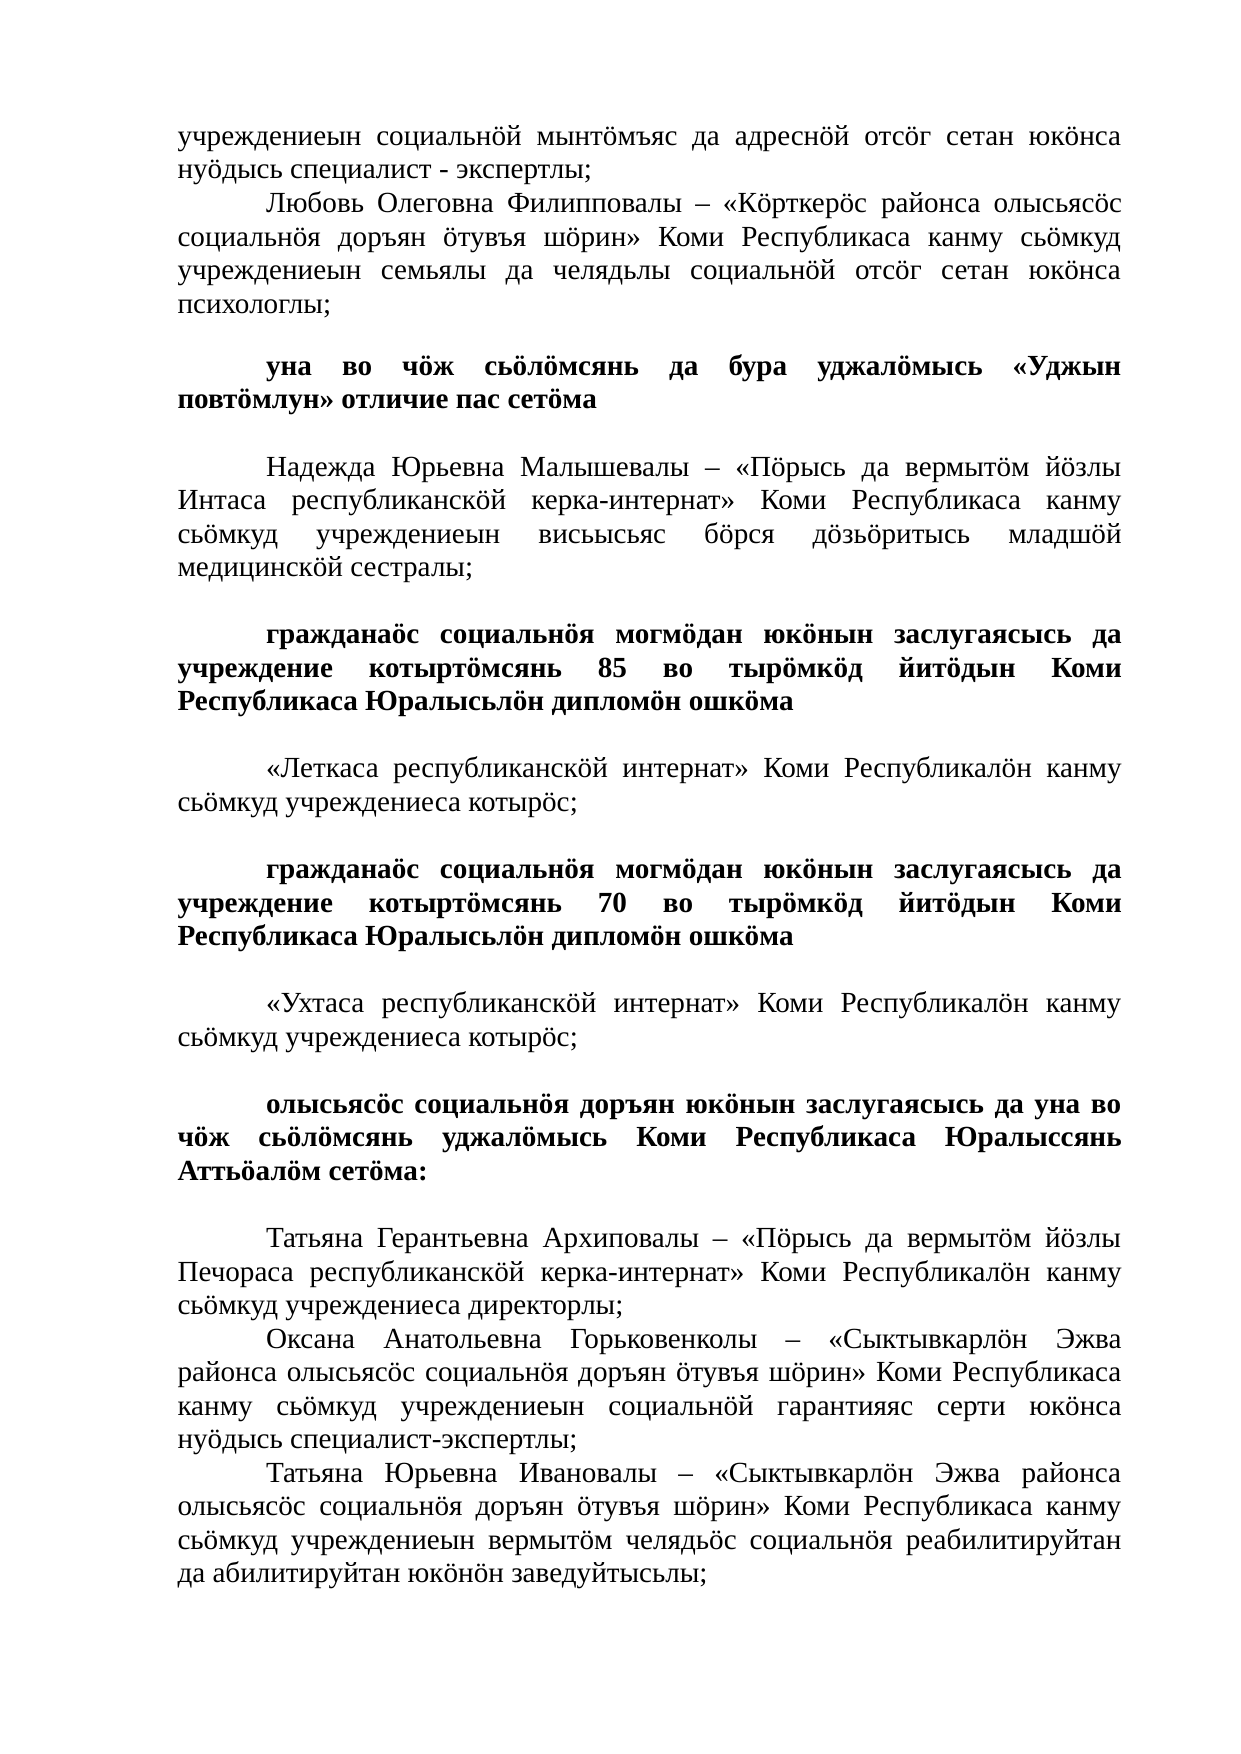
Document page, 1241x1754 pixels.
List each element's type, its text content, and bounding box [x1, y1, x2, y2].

text гражданаӧс социальнӧя могмӧдан юкӧнын заслугаясысь да учреждение котыртӧмсянь 85 во тырӧмкӧд йитӧдын Коми Республикаса Юралысьлӧн дипломӧн ошкӧма [177, 616, 1122, 717]
text «Ухтаса республиканскӧй интернат» Коми Республикалӧн канму сьӧмкуд учреждениеса котырӧс; [177, 985, 1122, 1052]
text «Леткаса республиканскӧй интернат» Коми Республикалӧн канму сьӧмкуд учреждениеса котырӧс; [177, 751, 1122, 818]
text олысьясӧс социальнӧя доръян юкӧнын заслугаясысь да уна во чӧж сьӧлӧмсянь уджалӧмысь Коми Республикаса Юралыссянь Аттьӧалӧм сетӧма: [177, 1086, 1122, 1187]
text уна во чӧж сьӧлӧмсянь да бура уджалӧмысь «Уджын повтӧмлун» отличие пас сетӧма [177, 348, 1122, 415]
text Татьяна Юрьевна Ивановалы – «Сыктывкарлӧн Эжва районса олысьясӧс социальнӧя доръян ӧтувъя шӧрин» Коми Республикаса канму сьӧмкуд учреждениеын вермытӧм челядьӧс социальнӧя реабилитируйтан да абилитируйтан юкӧнӧн заведуйтысьлы; [177, 1455, 1122, 1589]
text Любовь Олеговна Филипповалы – «Кӧрткерӧс районса олысьясӧс социальнӧя доръян ӧтувъя шӧрин» Коми Республикаса канму сьӧмкуд учреждениеын семьялы да челядьлы социальнӧй отсӧг сетан юкӧнса психологлы; [177, 185, 1122, 319]
text Надежда Юрьевна Малышевалы – «Пӧрысь да вермытӧм йӧзлы Интаса республиканскӧй керка-интернат» Коми Республикаса канму сьӧмкуд учреждениеын висьысьяс бӧрся дӧзьӧритысь младшӧй медицинскӧй сестралы; [177, 449, 1122, 583]
text учреждениеын социальнӧй мынтӧмъяс да адреснӧй отсӧг сетан юкӧнса нуӧдысь специалист - экспертлы; [177, 118, 1122, 185]
text Татьяна Герантьевна Архиповалы – «Пӧрысь да вермытӧм йӧзлы Печораса республиканскӧй керка-интернат» Коми Республикалӧн канму сьӧмкуд учреждениеса директорлы; [177, 1220, 1122, 1321]
text Оксана Анатольевна Горьковенколы – «Сыктывкарлӧн Эжва районса олысьясӧс социальнӧя доръян ӧтувъя шӧрин» Коми Республикаса канму сьӧмкуд учреждениеын социальнӧй гарантияяс серти юкӧнса нуӧдысь специалист-экспертлы; [177, 1321, 1122, 1455]
text гражданаӧс социальнӧя могмӧдан юкӧнын заслугаясысь да учреждение котыртӧмсянь 70 во тырӧмкӧд йитӧдын Коми Республикаса Юралысьлӧн дипломӧн ошкӧма [177, 851, 1122, 952]
